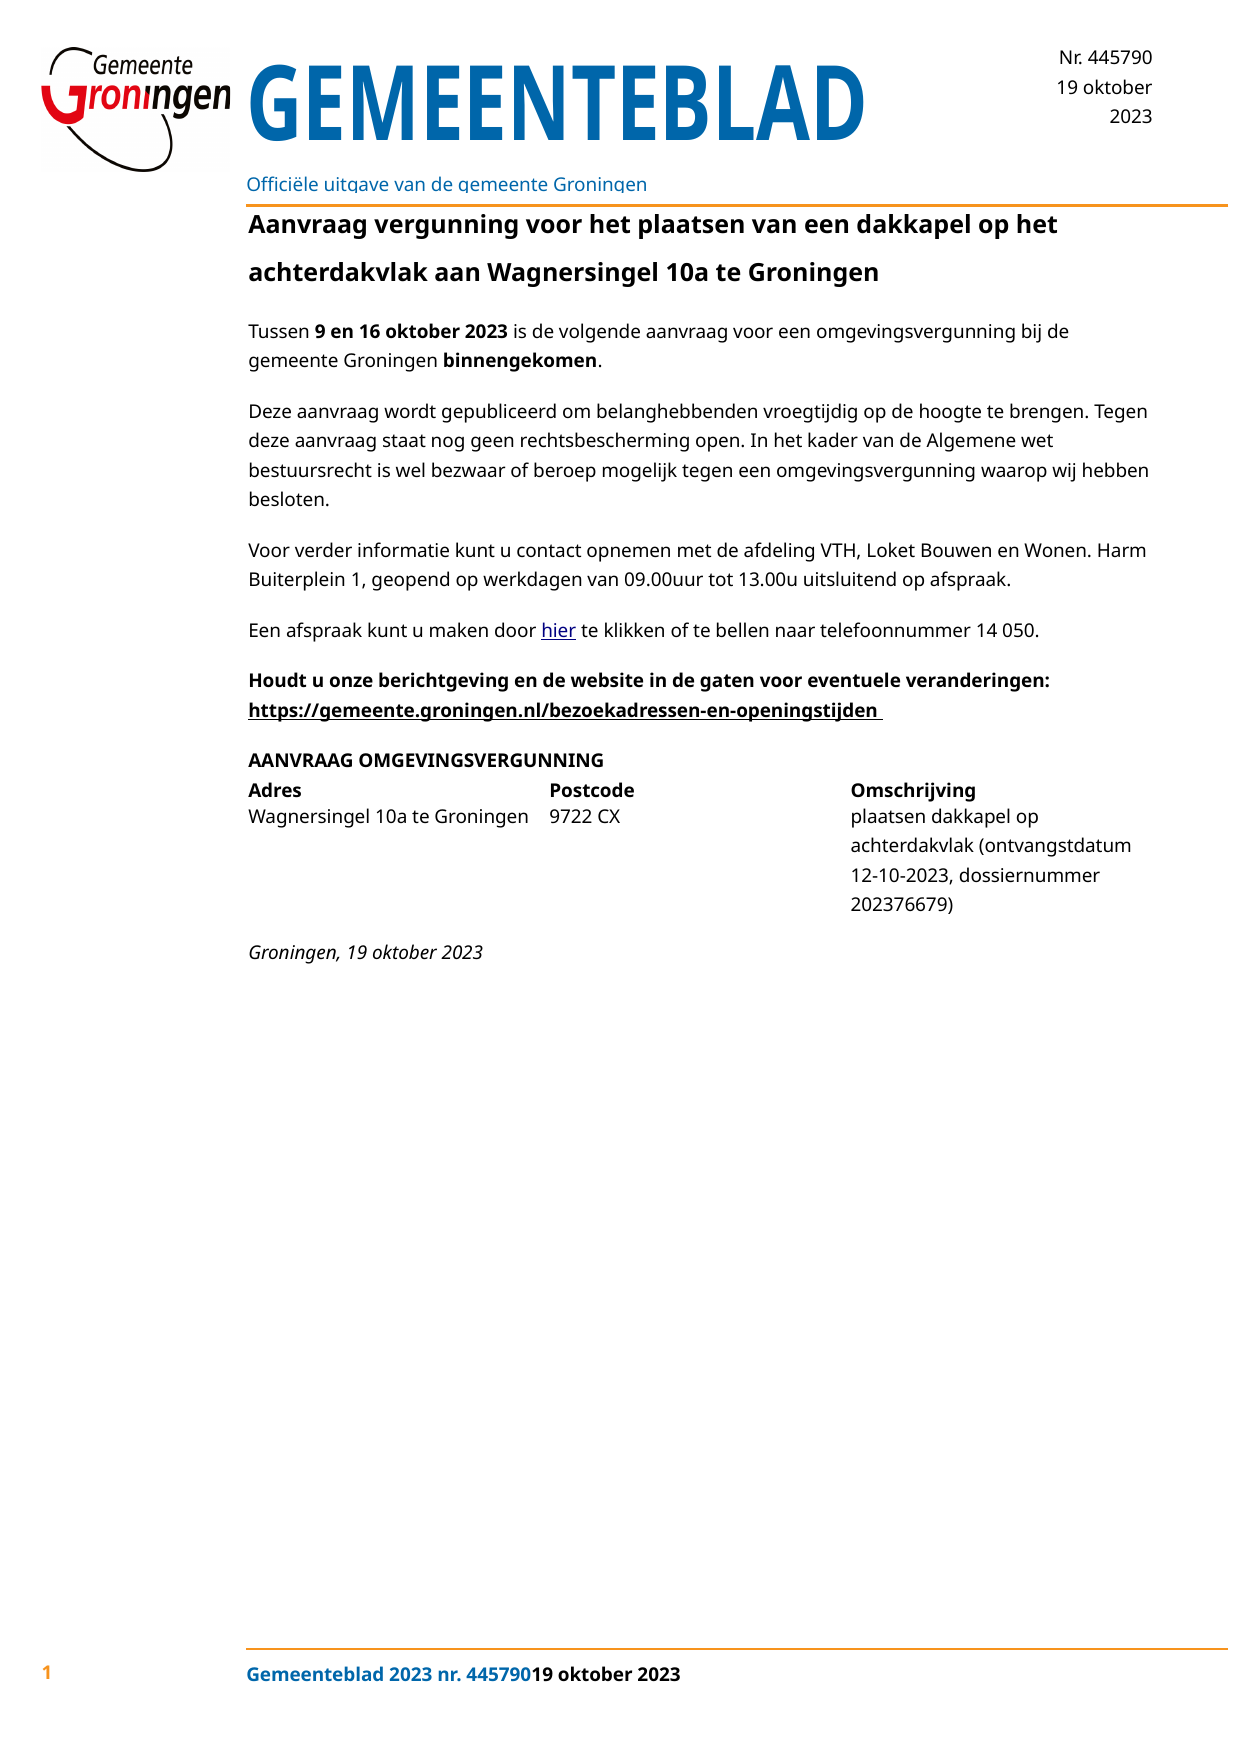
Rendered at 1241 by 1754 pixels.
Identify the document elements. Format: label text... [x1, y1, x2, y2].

text Deze aanvraag wordt gepubliceerd om belanghebbenden vroegtijdig op de hoogte te brengen. Tegen deze aanvraag staat nog geen rechtsbescherming open. In het kader van de Algemene wet bestuursrecht is wel bezwaar of beroep mogelijk tegen een omgevingsvergunning waarop wij hebben besloten. [248, 398, 1152, 512]
text Voor verder informatie kunt u contact opnemen met de afdeling VTH, Loket Bouwen en Wonen. Harm Buiterplein 1, geopend op werkdagen van 09.00uur tot 13.00u uitsluitend op afspraak. [248, 537, 1152, 592]
text Aanvraag vergunning voor het plaatsen van een dakkapel op het achterdakvlak aan Wagnersingel 10a te Groningen [248, 207, 1152, 288]
picture [41, 47, 231, 172]
table_cell plaatsen dakkapel op achterdakvlak (ontvangstdatum 12-10-2023, dossiernummer 202376679) [850, 803, 1152, 917]
text Tussen 9 en 16 oktober 2023 is de volgende aanvraag voor een omgevingsvergunning bij de gemeente Groningen binnengekomen. [248, 318, 1152, 373]
table_header Adres [248, 777, 549, 803]
text AANVRAAG OMGEVINGSVERGUNNING [248, 747, 1152, 773]
text Een afspraak kunt u maken door hier te klikken of te bellen naar telefoonnummer 14 050. [248, 617, 1152, 643]
text Houdt u onze berichtgeving en de website in de gaten voor eventuele veranderingen: https://gemeente.groningen.nl/bezoekadressen-en-openingstijden [248, 667, 1152, 723]
table_header Omschrijving [850, 777, 1152, 803]
table_cell Wagnersingel 10a te Groningen [248, 803, 549, 917]
text Groningen, 19 oktober 2023 [248, 939, 1152, 964]
table_header Postcode [549, 777, 850, 803]
table_cell 9722 CX [549, 803, 850, 917]
